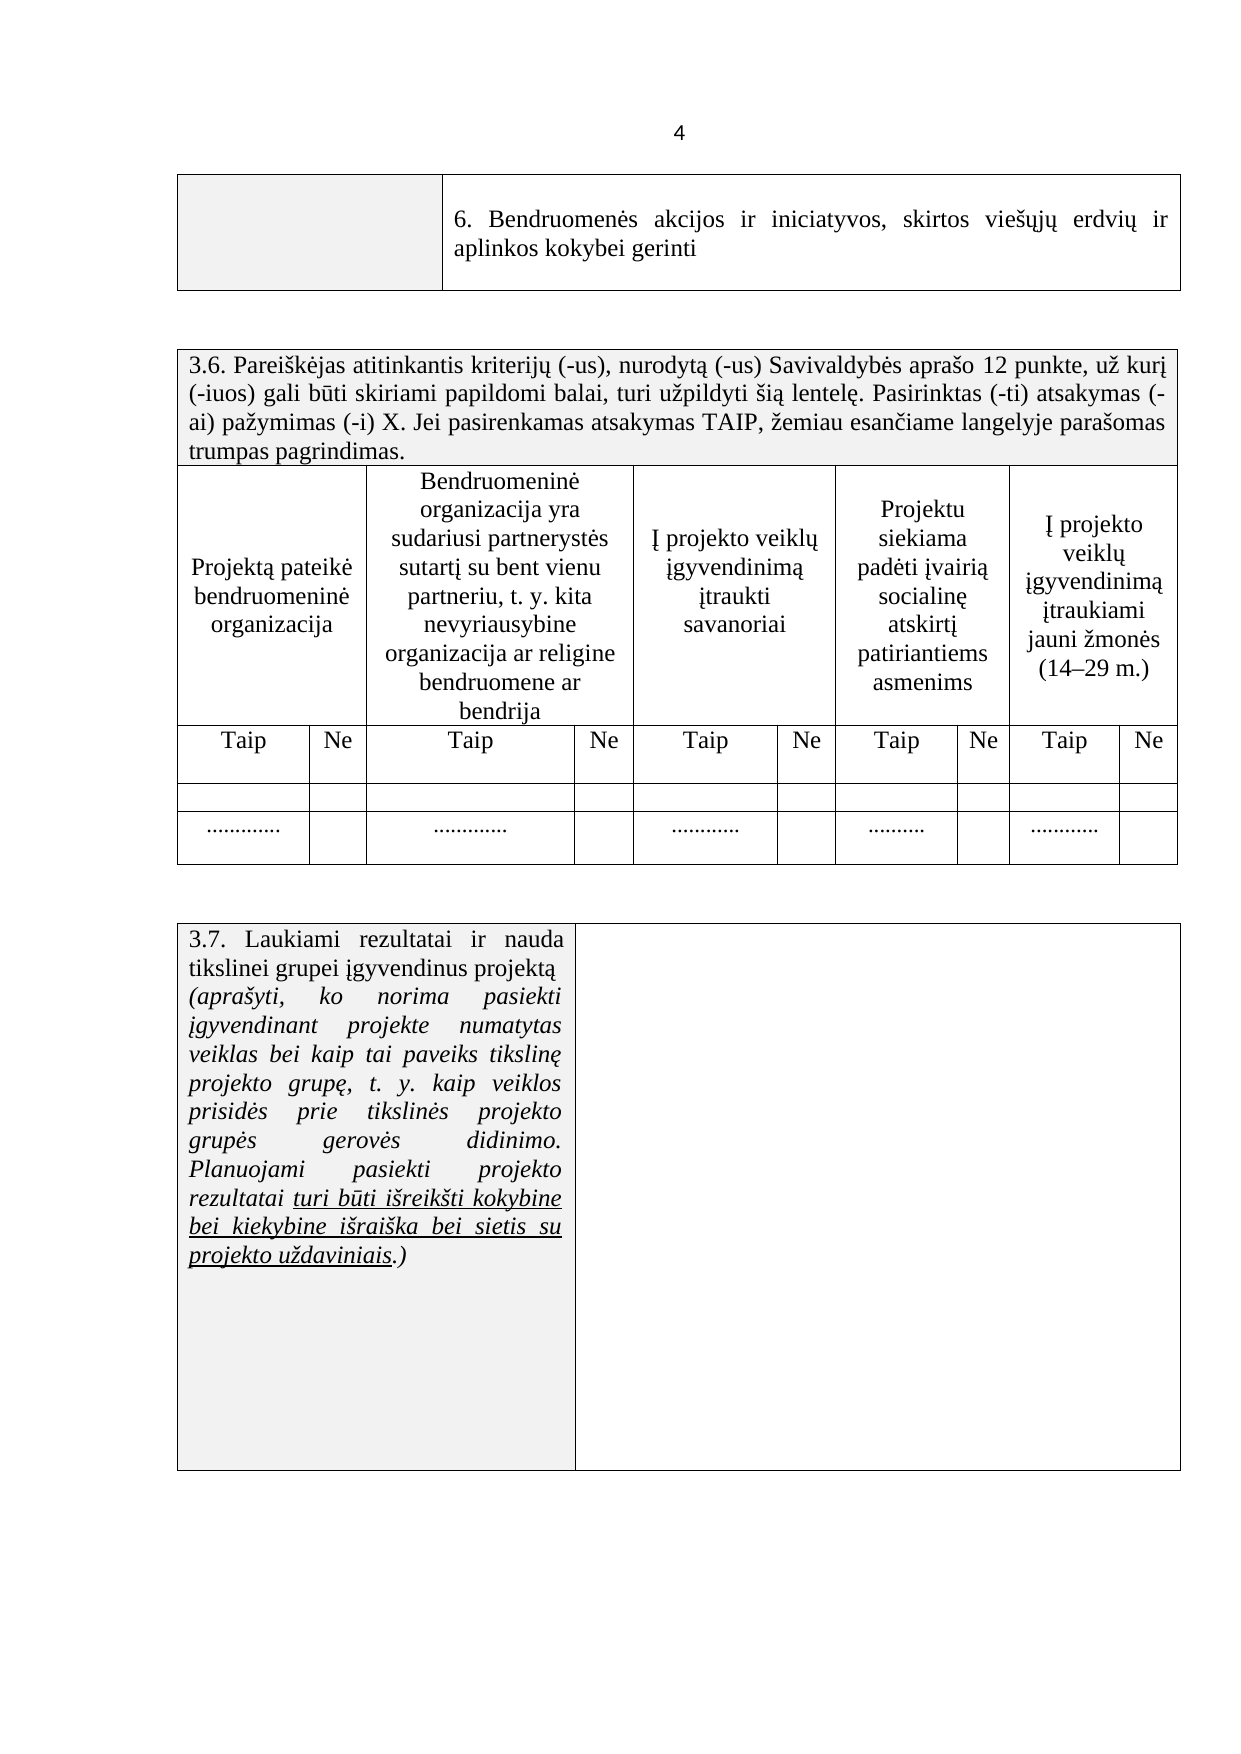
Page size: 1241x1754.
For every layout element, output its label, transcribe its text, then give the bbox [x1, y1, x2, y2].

table_cell Taip [367, 726, 574, 783]
table_cell Ne [778, 726, 835, 783]
table_cell [1010, 784, 1119, 811]
table_cell Taip [634, 726, 777, 783]
table_cell [778, 812, 835, 864]
table_cell ............. [367, 812, 574, 864]
table_cell [1120, 784, 1177, 811]
table_cell Taip [178, 726, 309, 783]
table_cell Ne [575, 726, 633, 783]
table_cell Ne [958, 726, 1009, 783]
table_header 3.6. Pareiškėjas atitinkantis kriterijų (-us), nurodytą (-us) Savivaldybės aprašo 12 punkte, už kurį (-iuos) gali būti skiriami papildomi balai, turi užpildyti šią lentelę. Pasirinktas (-ti) atsakymas (-ai) pažymimas (-i) X. Jei pasirenkamas atsakymas TAIP, žemiau esančiame langelyje parašomas trumpas pagrindimas. [178, 350, 1177, 465]
table_cell [575, 812, 633, 864]
table_cell Į projekto veiklų įgyvendinimą įtraukiami jauni žmonės (14–29 m.) [1010, 466, 1177, 724]
table_cell [958, 784, 1009, 811]
table_cell Ne [1120, 726, 1177, 783]
table_cell Projektą pateikė bendruomeninė organizacija [178, 466, 366, 724]
table_cell [634, 784, 777, 811]
table_cell ............ [634, 812, 777, 864]
table_header 3.7. Laukiami rezultatai ir nauda tikslinei grupei įgyvendinus projektą (aprašyti, ko norima pasiekti įgyvendinant projekte numatytas veiklas bei kaip tai paveiks tikslinę projekto grupę, t. y. kaip veiklos prisidės prie tikslinės projekto grupės gerovės didinimo. Planuojami pasiekti projekto rezultatai turi būti išreikšti kokybine bei kiekybine išraiška bei sietis su projekto uždaviniais.) [178, 924, 575, 1470]
table_cell Taip [1010, 726, 1119, 783]
table_cell [836, 784, 957, 811]
table_cell Į projekto veiklų įgyvendinimą įtraukti savanoriai [634, 466, 835, 724]
table_cell ............ [1010, 812, 1119, 864]
table_cell [310, 812, 366, 864]
table_cell [367, 784, 574, 811]
table_cell [778, 784, 835, 811]
table_cell [958, 812, 1009, 864]
table_cell .......... [836, 812, 957, 864]
table_cell [1120, 812, 1177, 864]
table_header [178, 175, 442, 290]
table_cell [178, 784, 309, 811]
table_cell Bendruomeninė organizacija yra sudariusi partnerystės sutartį su bent vienu partneriu, t. y. kita nevyriausybine organizacija ar religine bendruomene ar bendrija [367, 466, 633, 724]
table_header 6. Bendruomenės akcijos ir iniciatyvos, skirtos viešųjų erdvių ir aplinkos kokybei gerinti [443, 175, 1180, 290]
table_cell Projektu siekiama padėti įvairią socialinę atskirtį patiriantiems asmenims [836, 466, 1009, 724]
table_cell [310, 784, 366, 811]
table_cell [575, 784, 633, 811]
table_cell Taip [836, 726, 957, 783]
table_header [576, 924, 1180, 1470]
table_cell Ne [310, 726, 366, 783]
table_cell ............. [178, 812, 309, 864]
